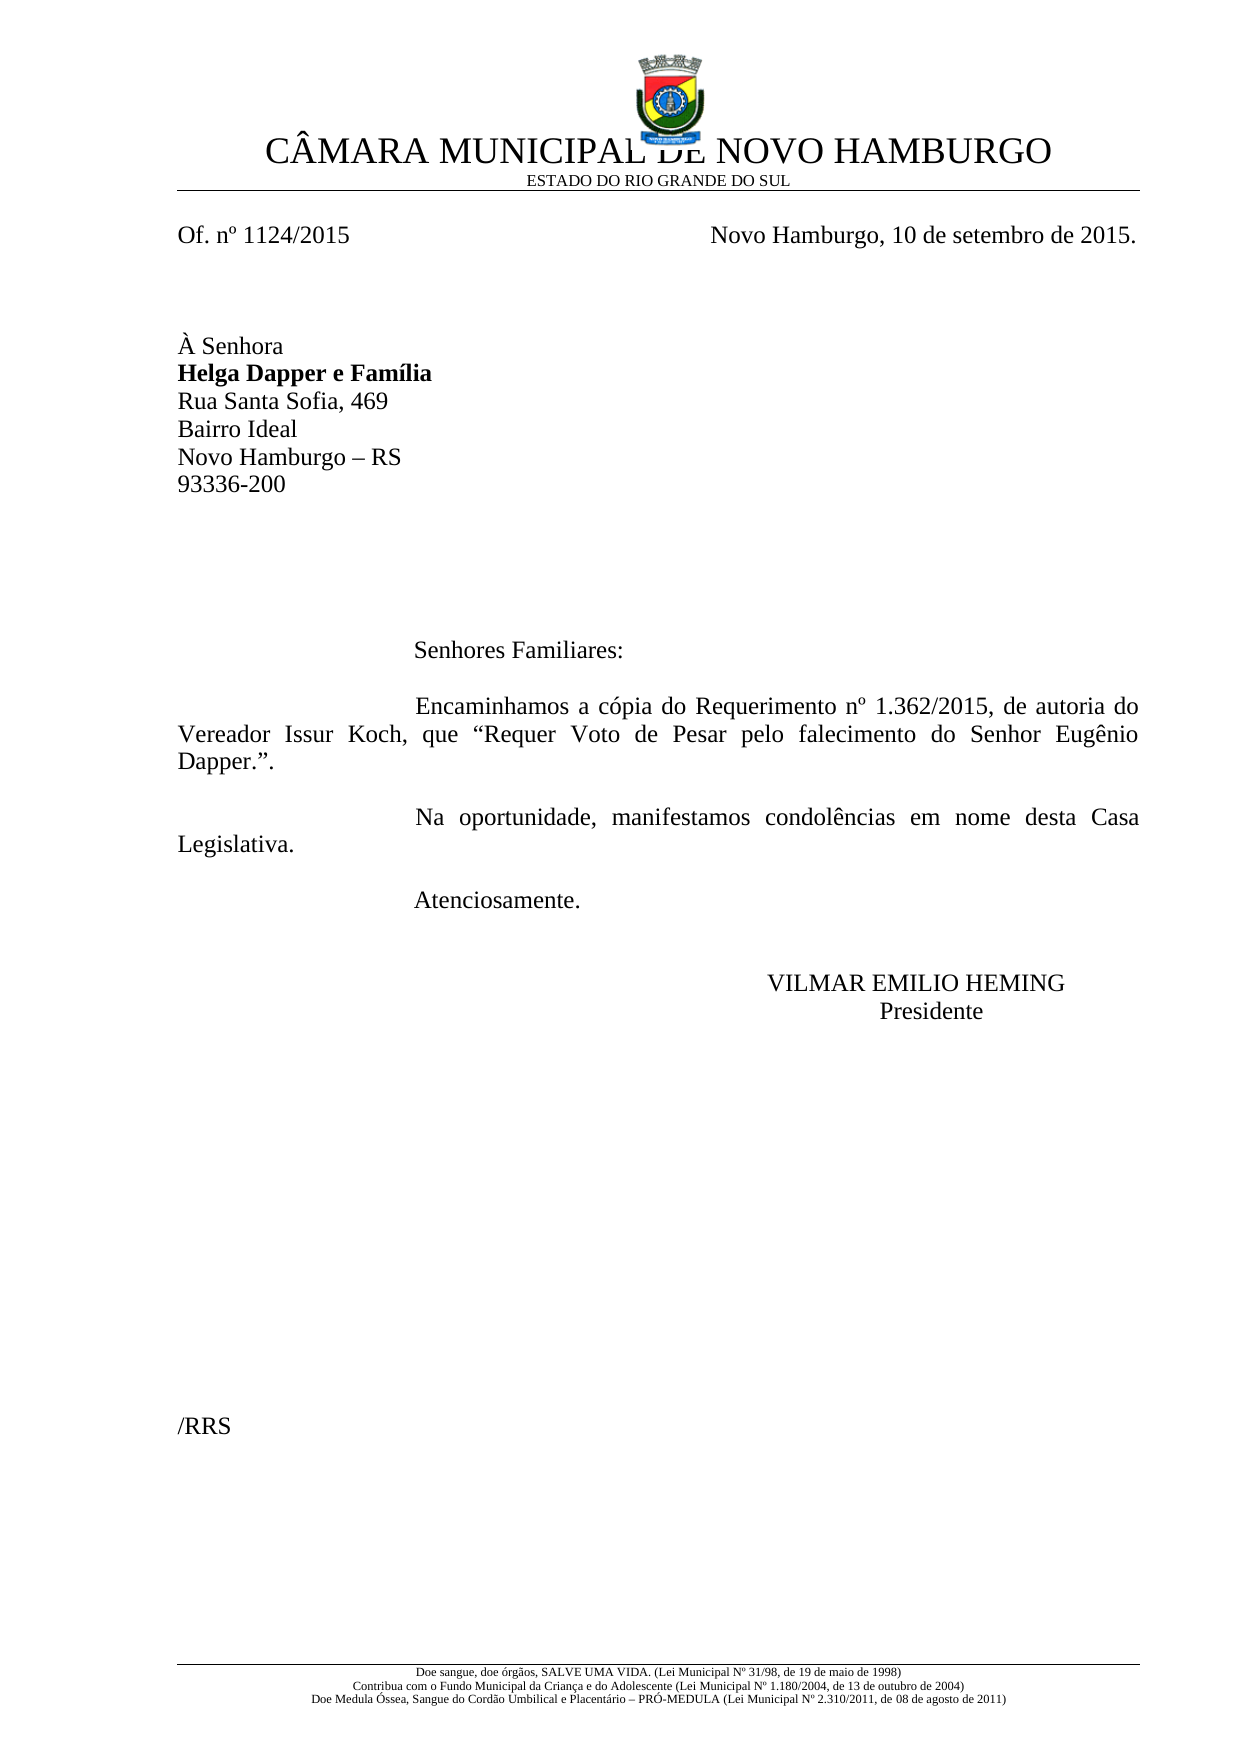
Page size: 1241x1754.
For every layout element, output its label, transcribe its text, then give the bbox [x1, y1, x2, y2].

text Helga Dapper e Família [177, 359, 1140, 387]
text Novo Hamburgo – RS [177, 443, 1140, 470]
text Atenciosamente. [177, 886, 1140, 914]
text À Senhora [177, 332, 1140, 359]
text Encaminhamos a cópia do Requerimento nº 1.362/2015, de autoria do Vereador Issur Koch, que “Requer Voto de Pesar pelo falecimento do Senhor Eugênio Dapper.”. [177, 692, 1140, 775]
text VILMAR EMILIO HEMING [179, 969, 1140, 997]
text Senhores Familiares: [177, 637, 1140, 664]
picture [630, 47, 708, 150]
text Na oportunidade, manifestamos condolências em nome desta Casa Legislativa. [177, 803, 1140, 858]
text /RRS [177, 1412, 1140, 1440]
text 93336-200 [177, 470, 1140, 498]
text Bairro Ideal [177, 415, 1140, 443]
text Of. nº 1124/2015 Novo Hamburgo, 10 de setembro de 2015. [177, 221, 1140, 249]
text Presidente [179, 997, 1140, 1024]
text Rua Santa Sofia, 469 [177, 387, 1140, 415]
